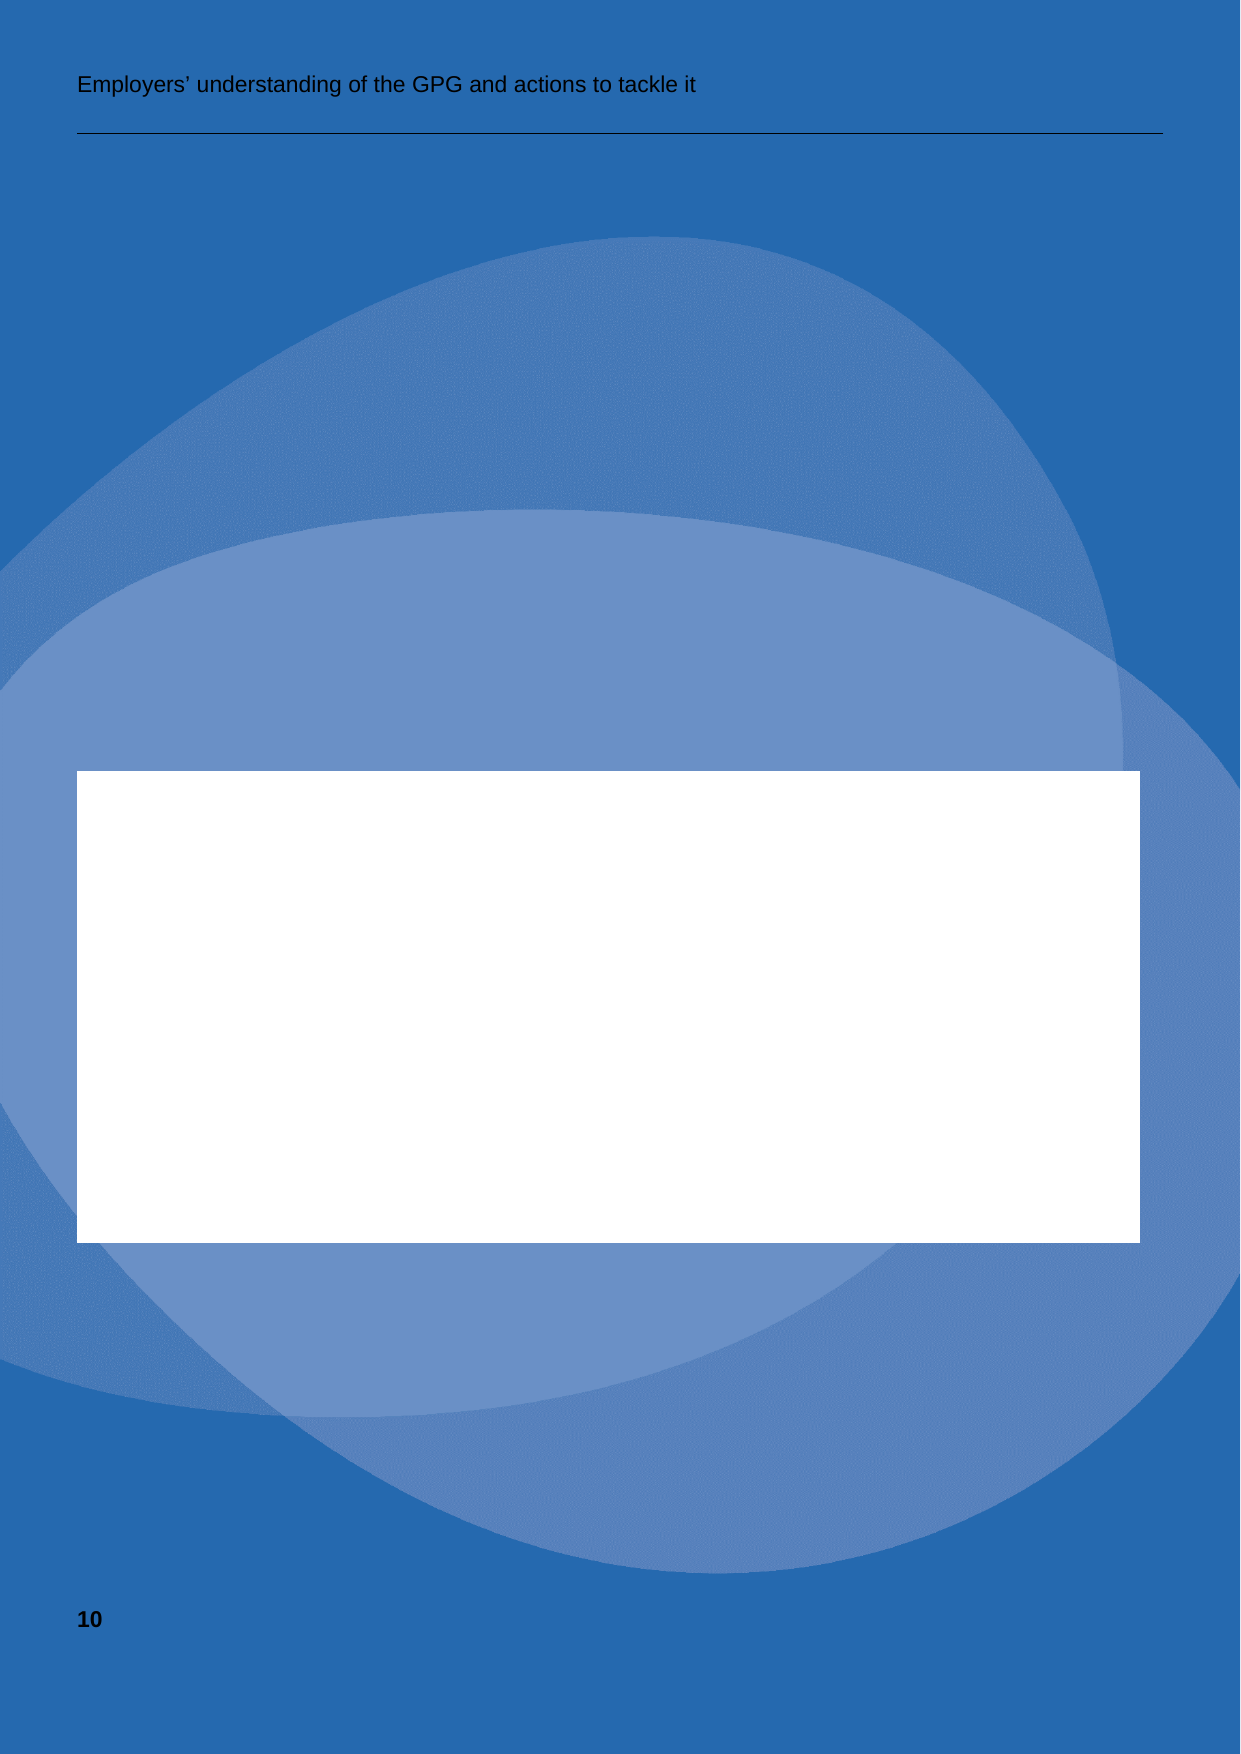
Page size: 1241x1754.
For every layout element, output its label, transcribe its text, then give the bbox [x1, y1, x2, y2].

title Executive Summary [77, 771, 1140, 852]
